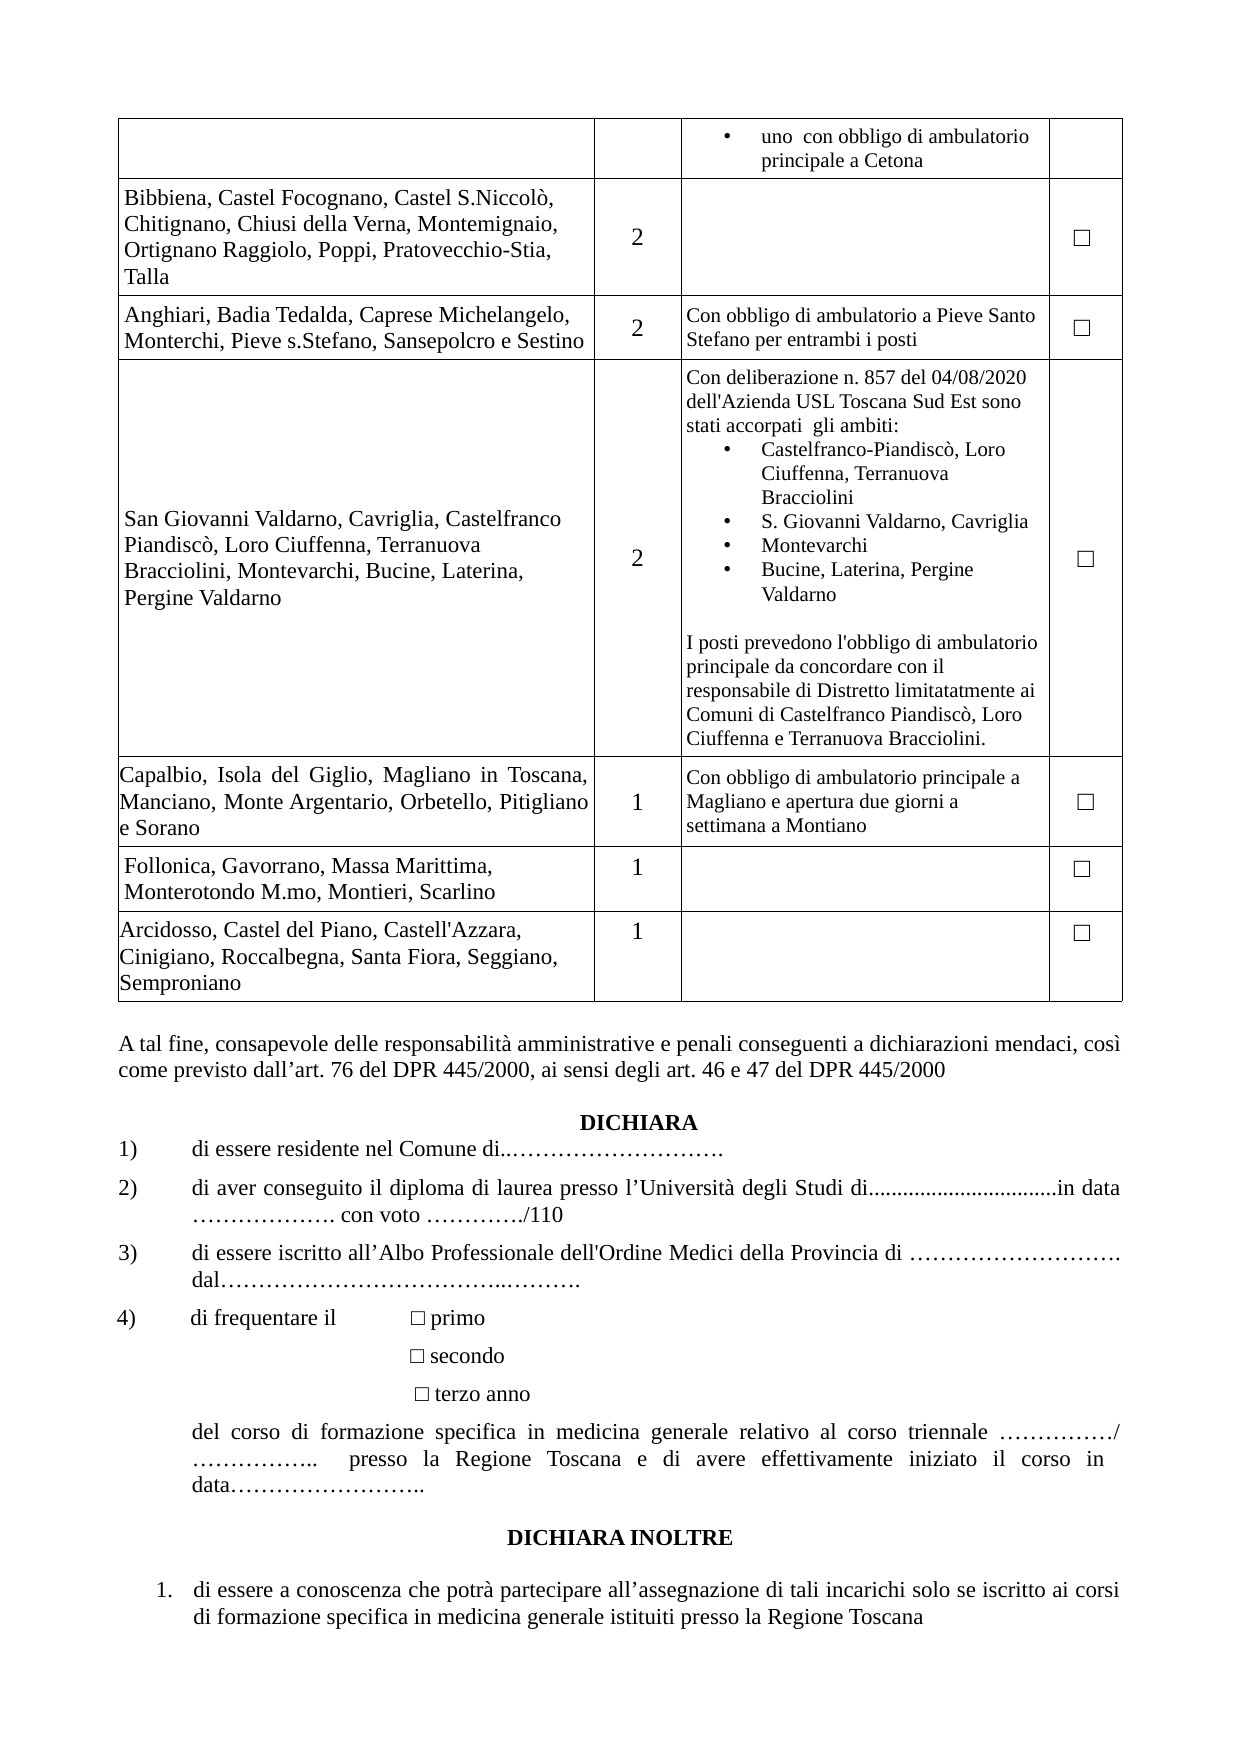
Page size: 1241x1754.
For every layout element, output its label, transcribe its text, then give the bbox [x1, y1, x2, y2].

text del corso di formazione specifica in medicina generale relativo al corso triennale ……………/ …………….. presso la Regione Toscana e di avere effettivamente iniziato il corso in data…………………….. [118, 1418, 1122, 1497]
table_cell Capalbio, Isola del Giglio, Magliano in Toscana, Manciano, Monte Argentario, Orbetello, Pitigliano e Sorano [119, 757, 594, 846]
table_cell Arcidosso, Castel del Piano, Castell'Azzara, Cinigiano, Roccalbegna, Santa Fiora, Seggiano, Semproniano [119, 912, 594, 1001]
subtitle DICHIARA INOLTRE [118, 1524, 1122, 1550]
table_cell Anghiari, Badia Tedalda, Caprese Michelangelo, Monterchi, Pieve s.Stefano, Sansepolcro e Sestino [119, 296, 594, 359]
table_cell [682, 179, 1049, 295]
table_cell □ [1050, 296, 1122, 359]
table_cell □ [1050, 912, 1122, 1001]
table_cell [682, 912, 1049, 1001]
list □ terzo anno [343, 1380, 1122, 1407]
table_cell Con deliberazione n. 857 del 04/08/2020 dell'Azienda USL Toscana Sud Est sono stati accorpati gli ambiti: Castelfranco-Piandiscò, Loro Ciuffenna, Terranuova Bracciolini S. Giovanni Valdarno, Cavriglia Montevarchi Bucine, Laterina, Pergine Valdarno I posti prevedono l'obbligo di ambulatorio principale da concordare con il responsabile di Distretto limitatatmente ai Comuni di Castelfranco Piandiscò, Loro Ciuffenna e Terranuova Bracciolini. [682, 360, 1049, 756]
list 2) di aver conseguito il diploma di laurea presso l’Università degli Studi di.................................in data ………………. con voto …………./110 [102, 1174, 1122, 1227]
table_cell [1050, 119, 1122, 178]
table_cell 1 [595, 757, 681, 846]
table_cell □ [1050, 847, 1122, 911]
table_cell Con obbligo di ambulatorio principale a Magliano e apertura due giorni a settimana a Montiano [682, 757, 1049, 846]
table_cell Bibbiena, Castel Focognano, Castel S.Niccolò, Chitignano, Chiusi della Verna, Montemignaio, Ortignano Raggiolo, Poppi, Pratovecchio-Stia, Talla [119, 179, 594, 295]
table_cell 2 [595, 360, 681, 756]
table_cell [119, 119, 594, 178]
table_cell Con obbligo di ambulatorio a Pieve Santo Stefano per entrambi i posti [682, 296, 1049, 359]
table_cell □ [1050, 757, 1122, 846]
table_cell 1 [595, 847, 681, 911]
table_cell [682, 847, 1049, 911]
list A tal fine, consapevole delle responsabilità amministrative e penali conseguenti a dichiarazioni mendaci, così come previsto dall’art. 76 del DPR 445/2000, ai sensi degli art. 46 e 47 del DPR 445/2000 [96, 1030, 1122, 1083]
table_cell San Giovanni Valdarno, Cavriglia, Castelfranco Piandiscò, Loro Ciuffenna, Terranuova Bracciolini, Montevarchi, Bucine, Laterina, Pergine Valdarno [119, 360, 594, 756]
table_cell 1 [595, 912, 681, 1001]
table_cell 2 [595, 296, 681, 359]
table_cell [595, 119, 681, 178]
table_cell Follonica, Gavorrano, Massa Marittima, Monterotondo M.mo, Montieri, Scarlino [119, 847, 594, 911]
list DICHIARA [118, 1109, 1122, 1135]
text 4) di frequentare il □ primo [117, 1304, 1122, 1330]
table_cell Con i seguenti possibili obblighi che, in esito al perfezionamento della procedura di cui all'art. 34 c. 15 dell'ACN, saranno eventualmente comunicati dall'azienda al momento del conferimento dell'incarico: uno con obbligo di ambulatorio principale a Sarteano uno con obbligo di ambulatorio principale a Cetona [682, 119, 1049, 178]
list 3) di essere iscritto all’Albo Professionale dell'Ordine Medici della Provincia di ………………………. dal………………………………..………. [106, 1239, 1122, 1292]
table_cell □ [1050, 360, 1122, 756]
table_cell 2 [595, 179, 681, 295]
list di essere a conoscenza che potrà partecipare all’assegnazione di tali incarichi solo se iscritto ai corsi di formazione specifica in medicina generale istituiti presso la Regione Toscana [156, 1576, 1122, 1629]
list □ secondo [343, 1342, 1122, 1368]
table_cell □ [1050, 179, 1122, 295]
list 1) di essere residente nel Comune di..………………………. [85, 1135, 1122, 1162]
